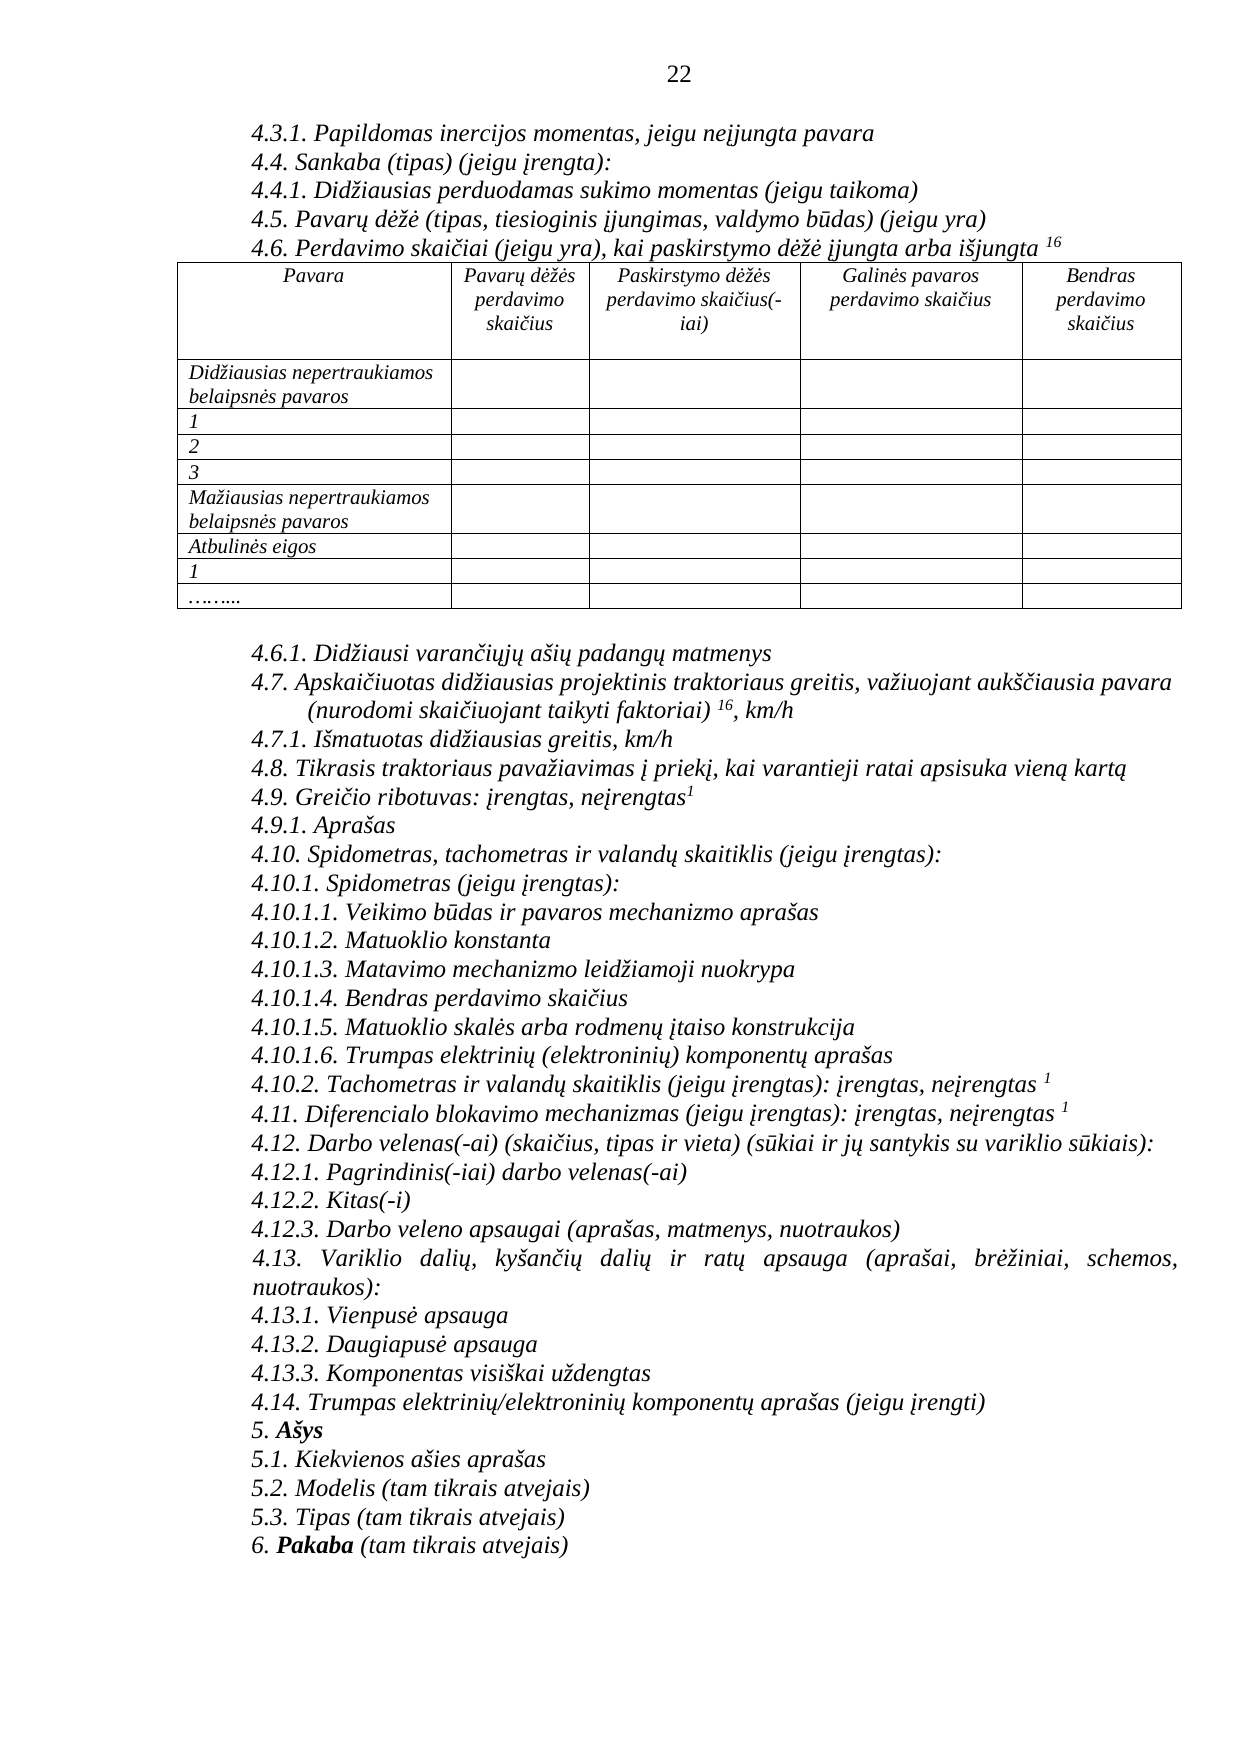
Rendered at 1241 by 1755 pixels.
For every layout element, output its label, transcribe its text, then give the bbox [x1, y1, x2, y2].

table_cell [1023, 559, 1181, 583]
table_cell [590, 485, 800, 533]
text 4.10.1.1. Veikimo būdas ir pavaros mechanizmo aprašas [177, 897, 1181, 925]
table_cell [1023, 584, 1181, 608]
text 4.7. Apskaičiuotas didžiausias projektinis traktoriaus greitis, važiuojant aukščiausia pavara [177, 667, 1181, 695]
table_cell [801, 435, 1022, 458]
text 5.2. Modelis (tam tikrais atvejais) [177, 1473, 1181, 1502]
text 4.10.1.4. Bendras perdavimo skaičius [177, 983, 1181, 1012]
text 4.5. Pavarų dėžė (tipas, tiesioginis įjungimas, valdymo būdas) (jeigu yra) [177, 204, 1181, 233]
text 4.13.2. Daugiapusė apsauga [177, 1329, 1181, 1358]
table_cell ……... [178, 584, 451, 608]
text 4.10.2. Tachometras ir valandų skaitiklis (jeigu įrengtas): įrengtas, neįrengtas 1 [177, 1069, 1181, 1098]
table_cell [590, 584, 800, 608]
table_cell 1 [178, 409, 451, 433]
text 4.13. Variklio dalių, kyšančių dalių ir ratų apsauga (aprašai, brėžiniai, schemos, nuotraukos): [252, 1243, 1181, 1301]
table_cell [452, 360, 589, 408]
table_cell [1023, 534, 1181, 558]
table_cell [1023, 409, 1181, 433]
text 4.8. Tikrasis traktoriaus pavažiavimas į priekį, kai varantieji ratai apsisuka vieną kartą [177, 753, 1181, 782]
table_cell 1 [178, 559, 451, 583]
text 4.12.3. Darbo veleno apsaugai (aprašas, matmenys, nuotraukos) [177, 1214, 1181, 1243]
table_cell 2 [178, 435, 451, 458]
table_cell [590, 559, 800, 583]
table_cell [590, 409, 800, 433]
text 4.10.1.2. Matuoklio konstanta [177, 925, 1181, 954]
text 4.10.1. Spidometras (jeigu įrengtas): [177, 868, 1181, 897]
table_cell [801, 409, 1022, 433]
text 4.13.1. Vienpusė apsauga [177, 1301, 1181, 1329]
table_header Pavara [178, 263, 451, 359]
text 5.3. Tipas (tam tikrais atvejais) [177, 1502, 1181, 1531]
table_cell [452, 460, 589, 484]
table_cell [452, 409, 589, 433]
table_cell [452, 559, 589, 583]
text 4.4.1. Didžiausias perduodamas sukimo momentas (jeigu taikoma) [177, 176, 1181, 204]
table_cell Atbulinės eigos [178, 534, 451, 558]
table_cell [452, 584, 589, 608]
text 4.9.1. Aprašas [177, 810, 1181, 839]
table_header Galinės pavaros perdavimo skaičius [801, 263, 1022, 359]
table_cell Didžiausias nepertraukiamos belaipsnės pavaros [178, 360, 451, 408]
table_cell [590, 360, 800, 408]
table_header Pavarų dėžės perdavimo skaičius [452, 263, 589, 359]
text 4.10.1.3. Matavimo mechanizmo leidžiamoji nuokrypa [177, 954, 1181, 983]
text (nurodomi skaičiuojant taikyti faktoriai) 16, km/h [233, 695, 1181, 724]
text 5. Ašys [177, 1416, 1181, 1444]
table_cell [1023, 360, 1181, 408]
text 4.9. Greičio ribotuvas: įrengtas, neįrengtas1 [177, 782, 1181, 810]
table_cell [801, 559, 1022, 583]
text 4.6.1. Didžiausi varančiųjų ašių padangų matmenys [177, 638, 1181, 667]
table_cell [1023, 460, 1181, 484]
text 4.12.1. Pagrindinis(-iai) darbo velenas(-ai) [177, 1157, 1181, 1186]
text 4.4. Sankaba (tipas) (jeigu įrengta): [177, 147, 1181, 176]
table_cell [1023, 435, 1181, 458]
table_cell [801, 360, 1022, 408]
table_cell [801, 584, 1022, 608]
table_cell 3 [178, 460, 451, 484]
table_cell [590, 460, 800, 484]
text 4.10.1.5. Matuoklio skalės arba rodmenų įtaiso konstrukcija [177, 1012, 1181, 1040]
table_cell [801, 534, 1022, 558]
text 4.12. Darbo velenas(-ai) (skaičius, tipas ir vieta) (sūkiai ir jų santykis su variklio sūkiais): [177, 1128, 1181, 1157]
table_header Bendras perdavimo skaičius [1023, 263, 1181, 359]
table_cell [801, 460, 1022, 484]
table_cell [452, 485, 589, 533]
text 4.10.1.6. Trumpas elektrinių (elektroninių) komponentų aprašas [177, 1040, 1181, 1069]
text 4.11. Diferencialo blokavimo mechanizmas (jeigu įrengtas): įrengtas, neįrengtas 1 [177, 1098, 1181, 1128]
text 6. Pakaba (tam tikrais atvejais) [177, 1531, 1181, 1559]
text 4.14. Trumpas elektrinių/elektroninių komponentų aprašas (jeigu įrengti) [177, 1387, 1181, 1416]
text 4.3.1. Papildomas inercijos momentas, jeigu neįjungta pavara [177, 118, 1181, 147]
table_cell [452, 534, 589, 558]
text 4.6. Perdavimo skaičiai (jeigu yra), kai paskirstymo dėžė įjungta arba išjungta 16 [177, 233, 1181, 262]
table_cell [801, 485, 1022, 533]
table_header Paskirstymo dėžės perdavimo skaičius(-iai) [590, 263, 800, 359]
table_cell [452, 435, 589, 458]
text 4.12.2. Kitas(-i) [177, 1186, 1181, 1214]
text 4.7.1. Išmatuotas didžiausias greitis, km/h [177, 724, 1181, 753]
text 4.10. Spidometras, tachometras ir valandų skaitiklis (jeigu įrengtas): [177, 839, 1181, 868]
table_cell Mažiausias nepertraukiamos belaipsnės pavaros [178, 485, 451, 533]
text 5.1. Kiekvienos ašies aprašas [177, 1444, 1181, 1473]
text 4.13.3. Komponentas visiškai uždengtas [177, 1358, 1181, 1387]
table_cell [1023, 485, 1181, 533]
table_cell [590, 534, 800, 558]
table_cell [590, 435, 800, 458]
